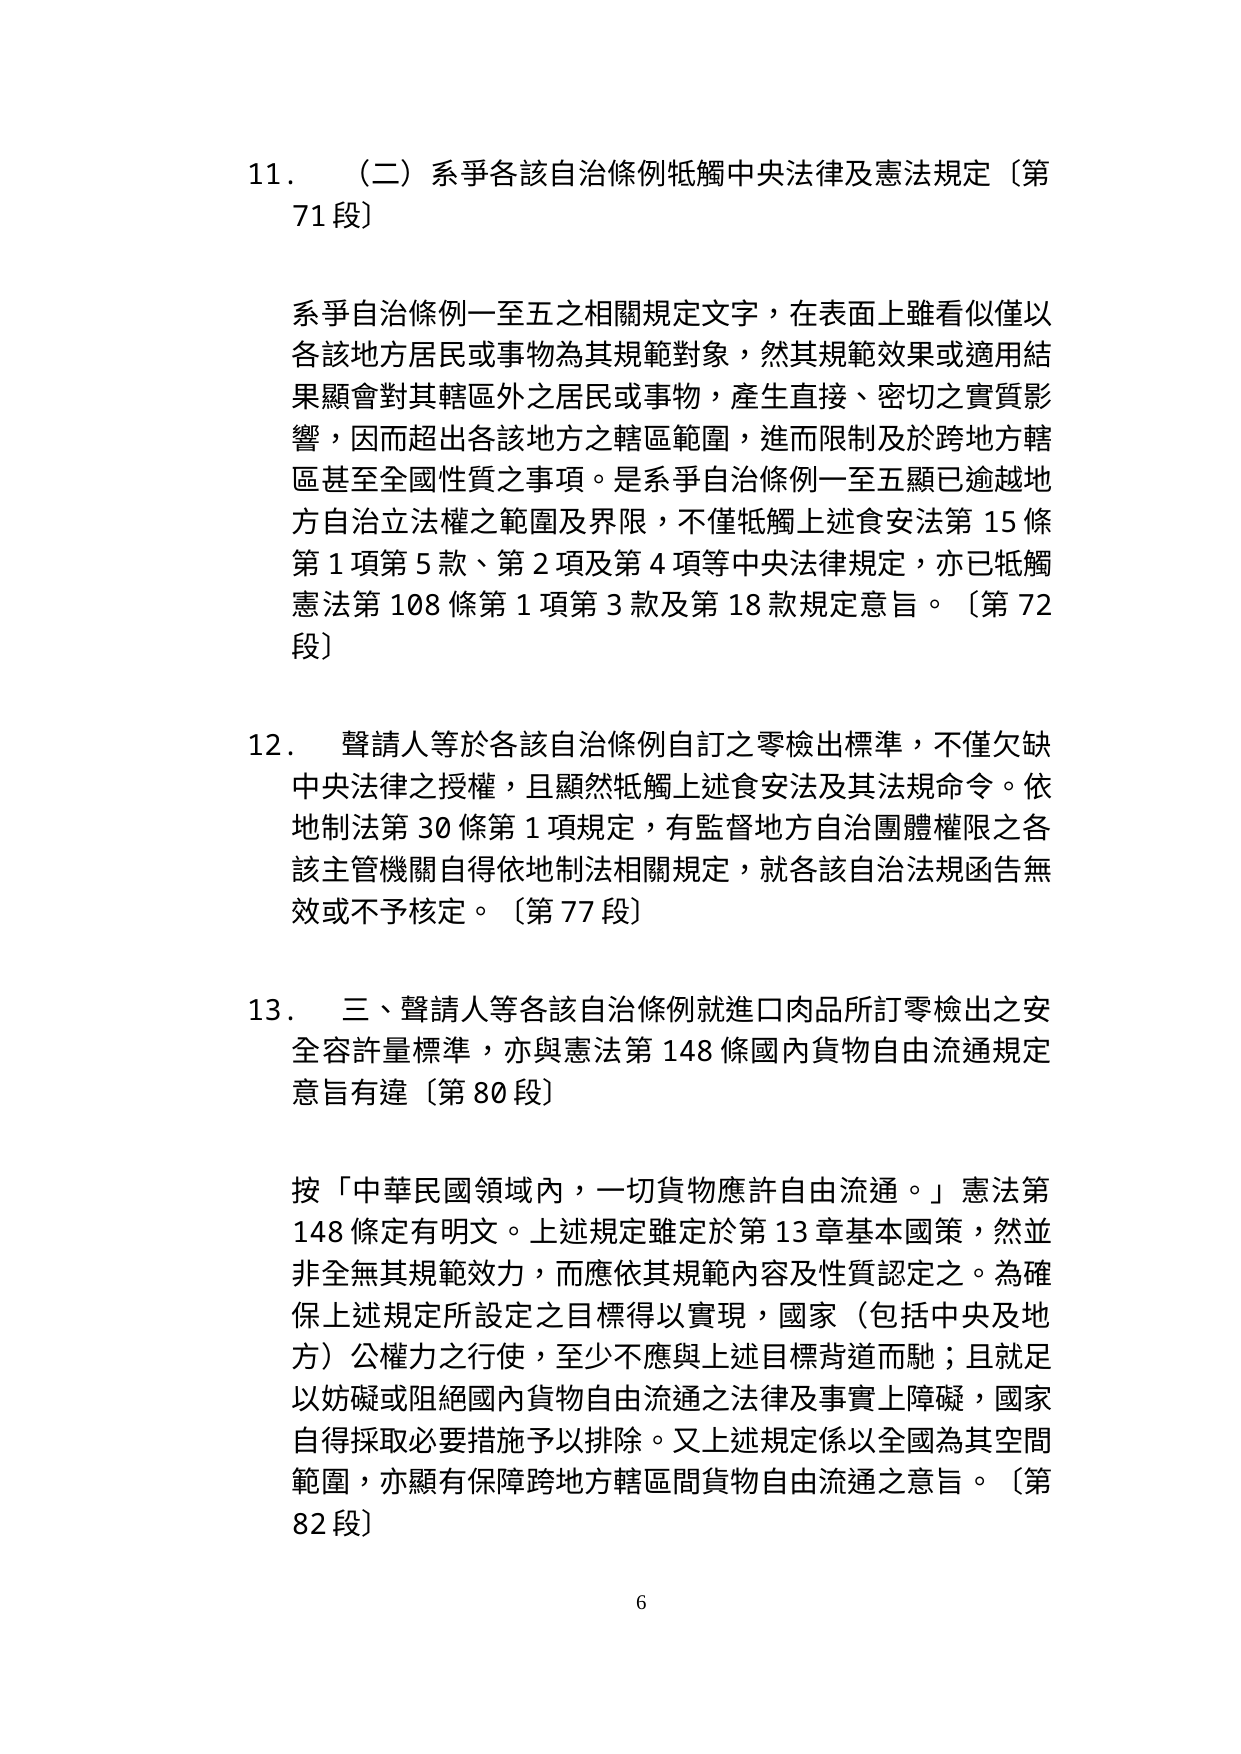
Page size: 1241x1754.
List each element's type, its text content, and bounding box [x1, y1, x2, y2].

list （二）系爭各該自治條例牴觸中央法律及憲法規定〔第71段〕 [247, 151, 1053, 234]
list 聲請人等於各該自治條例自訂之零檢出標準，不僅欠缺中央法律之授權，且顯然牴觸上述食安法及其法規命令。依地制法第30條第1項規定，有監督地方自治團體權限之各該主管機關自得依地制法相關規定，就各該自治法規函告無效或不予核定。〔第77段〕 [247, 722, 1053, 930]
text 按「中華民國領域內，一切貨物應許自由流通。」憲法第148條定有明文。上述規定雖定於第13章基本國策，然並非全無其規範效力，而應依其規範內容及性質認定之。為確保上述規定所設定之目標得以實現，國家（包括中央及地方）公權力之行使，至少不應與上述目標背道而馳；且就足以妨礙或阻絕國內貨物自由流通之法律及事實上障礙，國家自得採取必要措施予以排除。又上述規定係以全國為其空間範圍，亦顯有保障跨地方轄區間貨物自由流通之意旨。〔第82段〕 [292, 1168, 1053, 1543]
list 三、聲請人等各該自治條例就進口肉品所訂零檢出之安全容許量標準，亦與憲法第148條國內貨物自由流通規定意旨有違〔第80段〕 [247, 987, 1053, 1112]
text 系爭自治條例一至五之相關規定文字，在表面上雖看似僅以各該地方居民或事物為其規範對象，然其規範效果或適用結果顯會對其轄區外之居民或事物，產生直接、密切之實質影響，因而超出各該地方之轄區範圍，進而限制及於跨地方轄區甚至全國性質之事項。是系爭自治條例一至五顯已逾越地方自治立法權之範圍及界限，不僅牴觸上述食安法第15條第1項第5款、第2項及第4項等中央法律規定，亦已牴觸憲法第108條第1項第3款及第18款規定意旨。〔第72段〕 [292, 291, 1053, 666]
